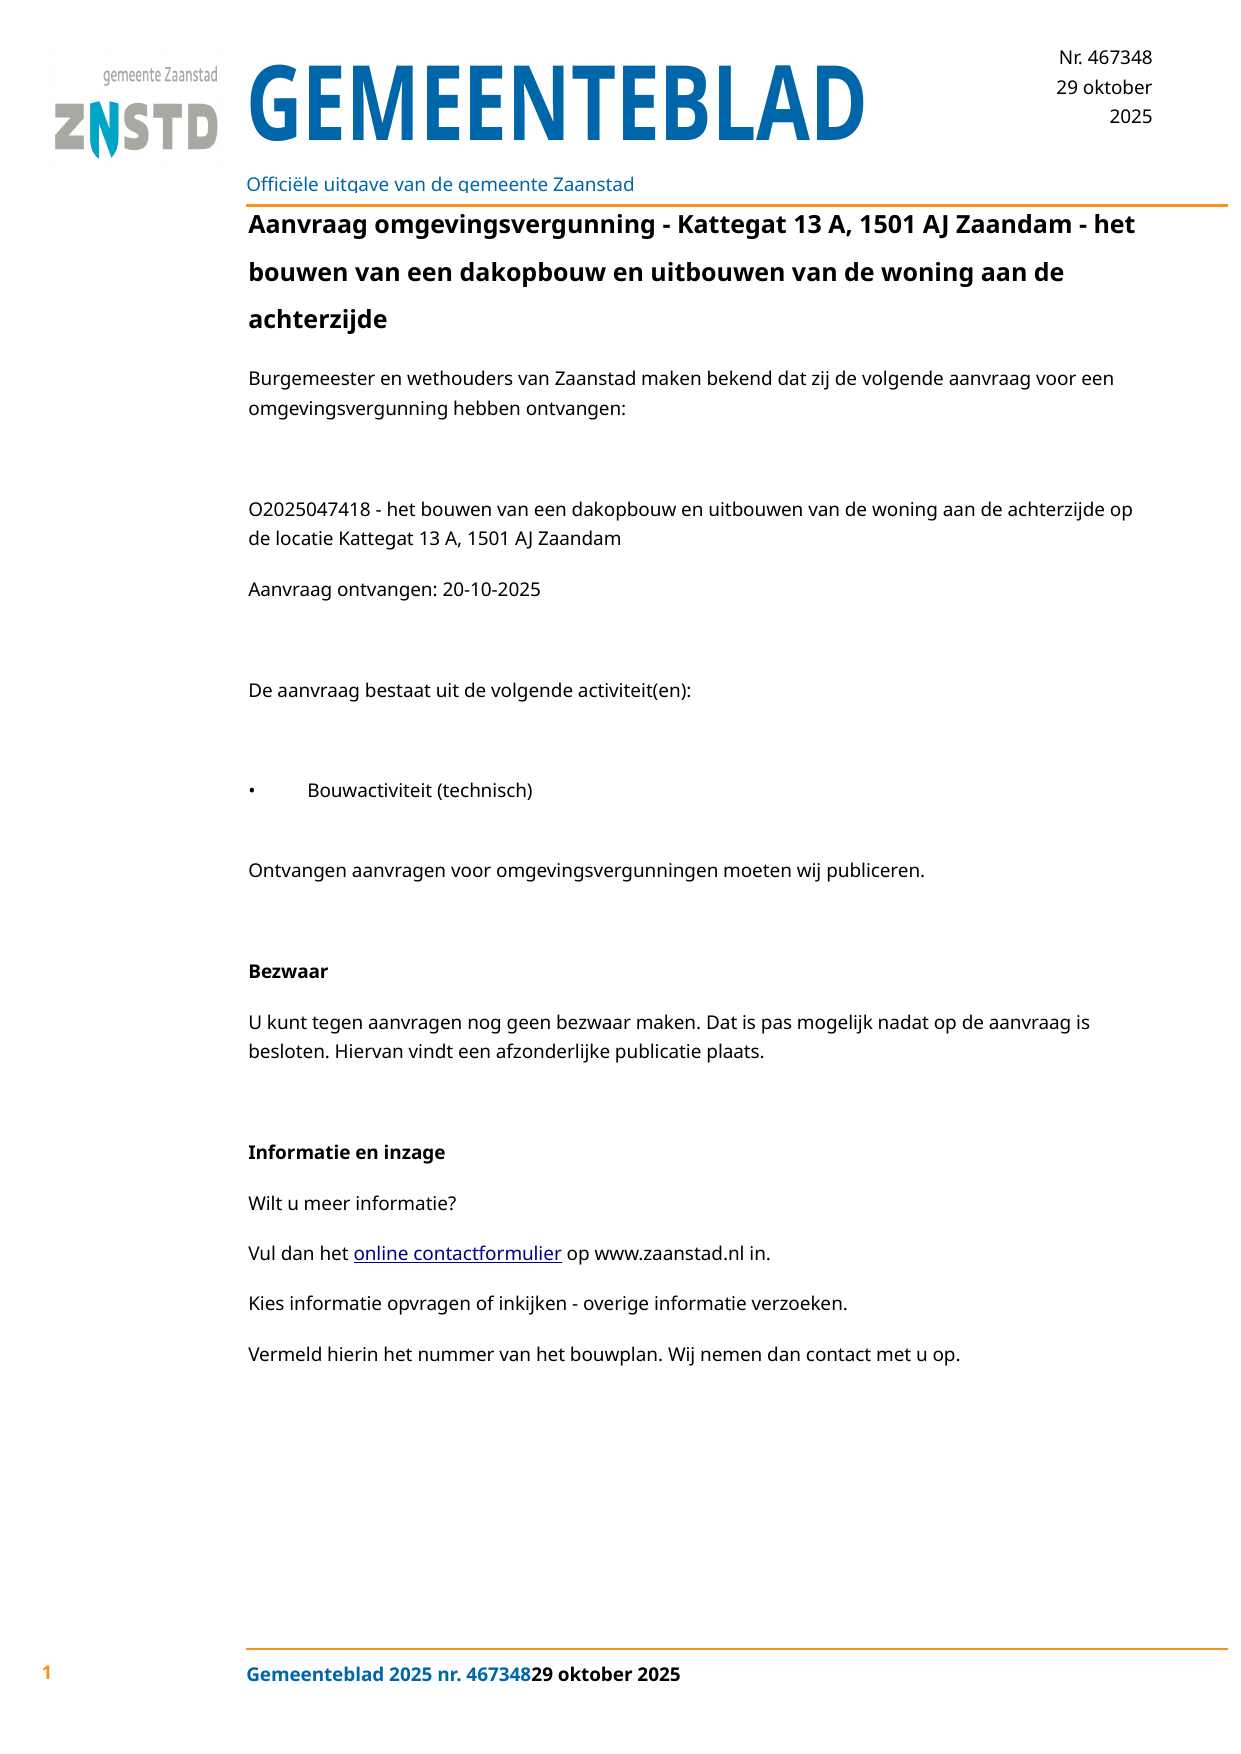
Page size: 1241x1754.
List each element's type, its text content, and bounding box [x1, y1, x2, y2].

text Ontvangen aanvragen voor omgevingsvergunningen moeten wij publiceren. [248, 858, 1152, 883]
text Aanvraag omgevingsvergunning - Kattegat 13 A, 1501 AJ Zaandam - het bouwen van een dakopbouw en uitbouwen van de woning aan de achterzijde [248, 207, 1152, 336]
text Vul dan het online contactformulier op www.zaanstad.nl in. [248, 1240, 1152, 1266]
text Informatie en inzage [248, 1139, 1152, 1165]
text Bezwaar [248, 958, 1152, 984]
text Burgemeester en wethouders van Zaanstad maken bekend dat zij de volgende aanvraag voor een omgevingsvergunning hebben ontvangen: [248, 366, 1152, 421]
text O2025047418 - het bouwen van een dakopbouw en uitbouwen van de woning aan de achterzijde op de locatie Kattegat 13 A, 1501 AJ Zaandam [248, 496, 1152, 551]
list Bouwactiviteit (technisch) [248, 778, 1152, 803]
text De aanvraag bestaat uit de volgende activiteit(en): [248, 677, 1152, 702]
text Vermeld hierin het nummer van het bouwplan. Wij nemen dan contact met u op. [248, 1341, 1152, 1367]
text Kies informatie opvragen of inkijken - overige informatie verzoeken. [248, 1291, 1152, 1316]
text Wilt u meer informatie? [248, 1190, 1152, 1215]
text U kunt tegen aanvragen nog geen bezwaar maken. Dat is pas mogelijk nadat op de aanvraag is besloten. Hiervan vindt een afzonderlijke publicatie plaats. [248, 1009, 1152, 1064]
picture [41, 47, 231, 172]
text Aanvraag ontvangen: 20-10-2025 [248, 576, 1152, 602]
